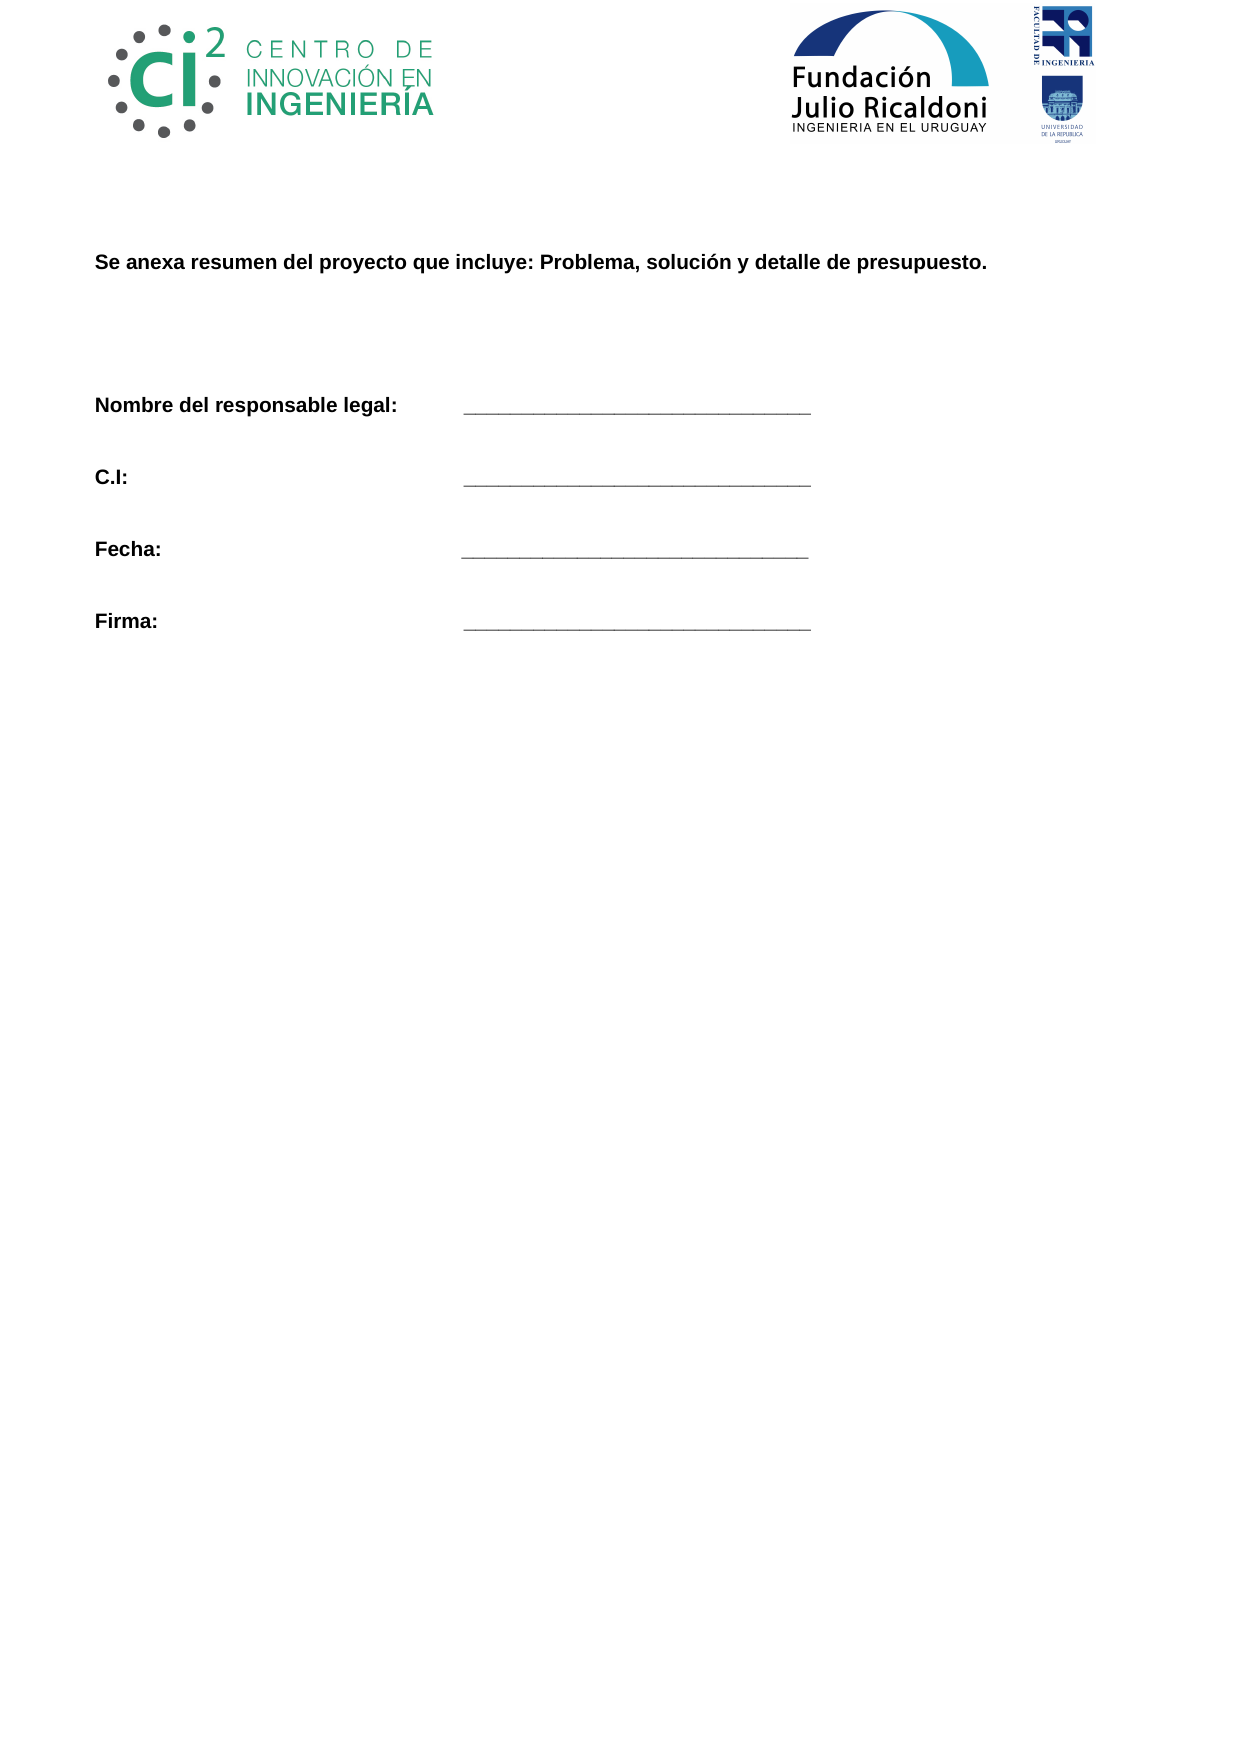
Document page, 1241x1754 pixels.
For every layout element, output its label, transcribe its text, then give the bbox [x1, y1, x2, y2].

text Se anexa resumen del proyecto que incluye: Problema, solución y detalle de presupuesto. [94, 249, 1146, 273]
text Fecha: ______________________________ [94, 537, 1146, 561]
text C.I: ______________________________ [94, 465, 1146, 489]
picture [790, 3, 1096, 146]
text Firma: ______________________________ [94, 609, 1146, 633]
text Nombre del responsable legal: ______________________________ [94, 393, 1146, 417]
